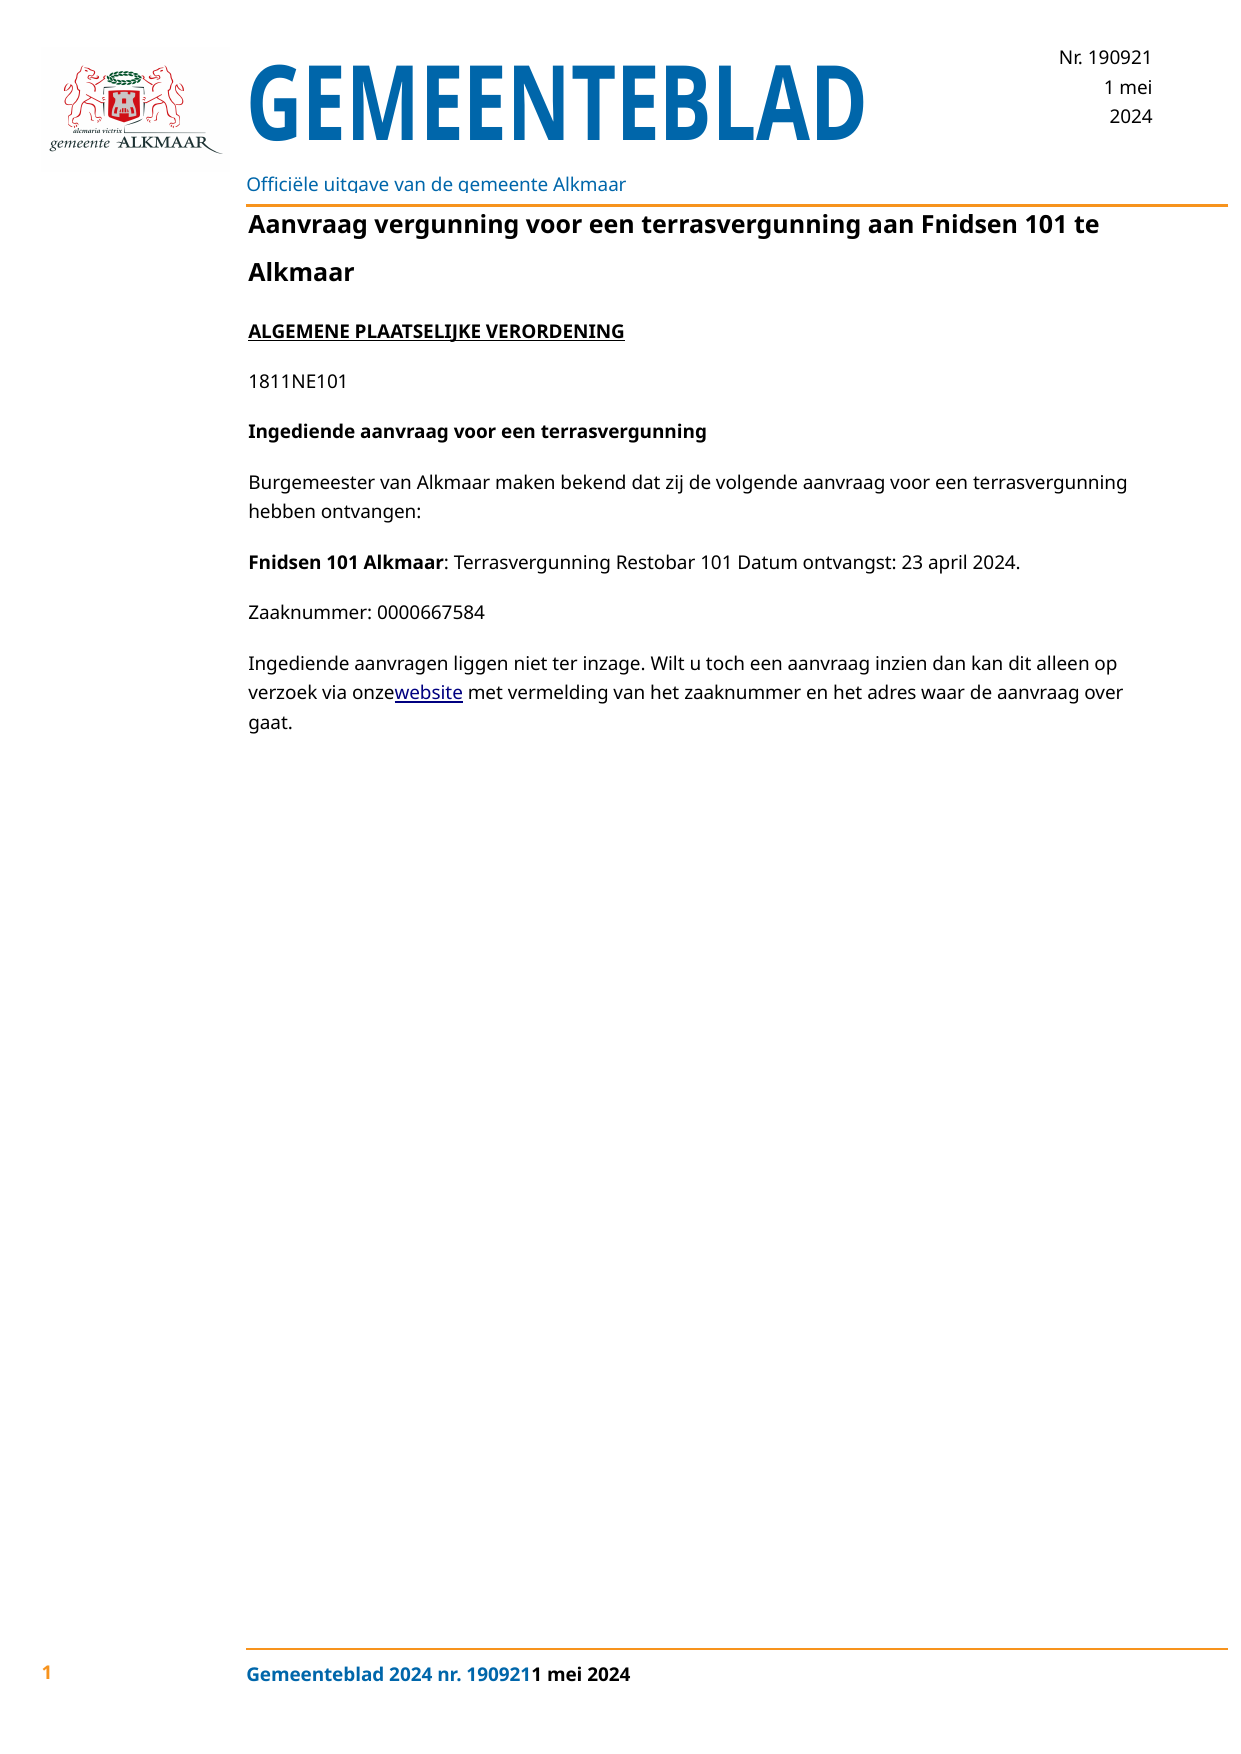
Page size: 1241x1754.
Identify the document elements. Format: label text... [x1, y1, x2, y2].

text Ingediende aanvragen liggen niet ter inzage. Wilt u toch een aanvraag inzien dan kan dit alleen op verzoek via onzewebsite met vermelding van het zaaknummer en het adres waar de aanvraag over gaat. [248, 650, 1152, 735]
text Zaaknummer: 0000667584 [248, 599, 1152, 625]
text Burgemeester van Alkmaar maken bekend dat zij de volgende aanvraag voor een terrasvergunning hebben ontvangen: [248, 469, 1152, 524]
text Fnidsen 101 Alkmaar: Terrasvergunning Restobar 101 Datum ontvangst: 23 april 2024. [248, 549, 1152, 575]
text 1811NE101 [248, 368, 1152, 394]
text Ingediende aanvraag voor een terrasvergunning [248, 419, 1152, 444]
text ALGEMENE PLAATSELIJKE VERORDENING [248, 318, 1152, 344]
picture [41, 47, 231, 172]
text Aanvraag vergunning voor een terrasvergunning aan Fnidsen 101 te Alkmaar [248, 207, 1152, 288]
